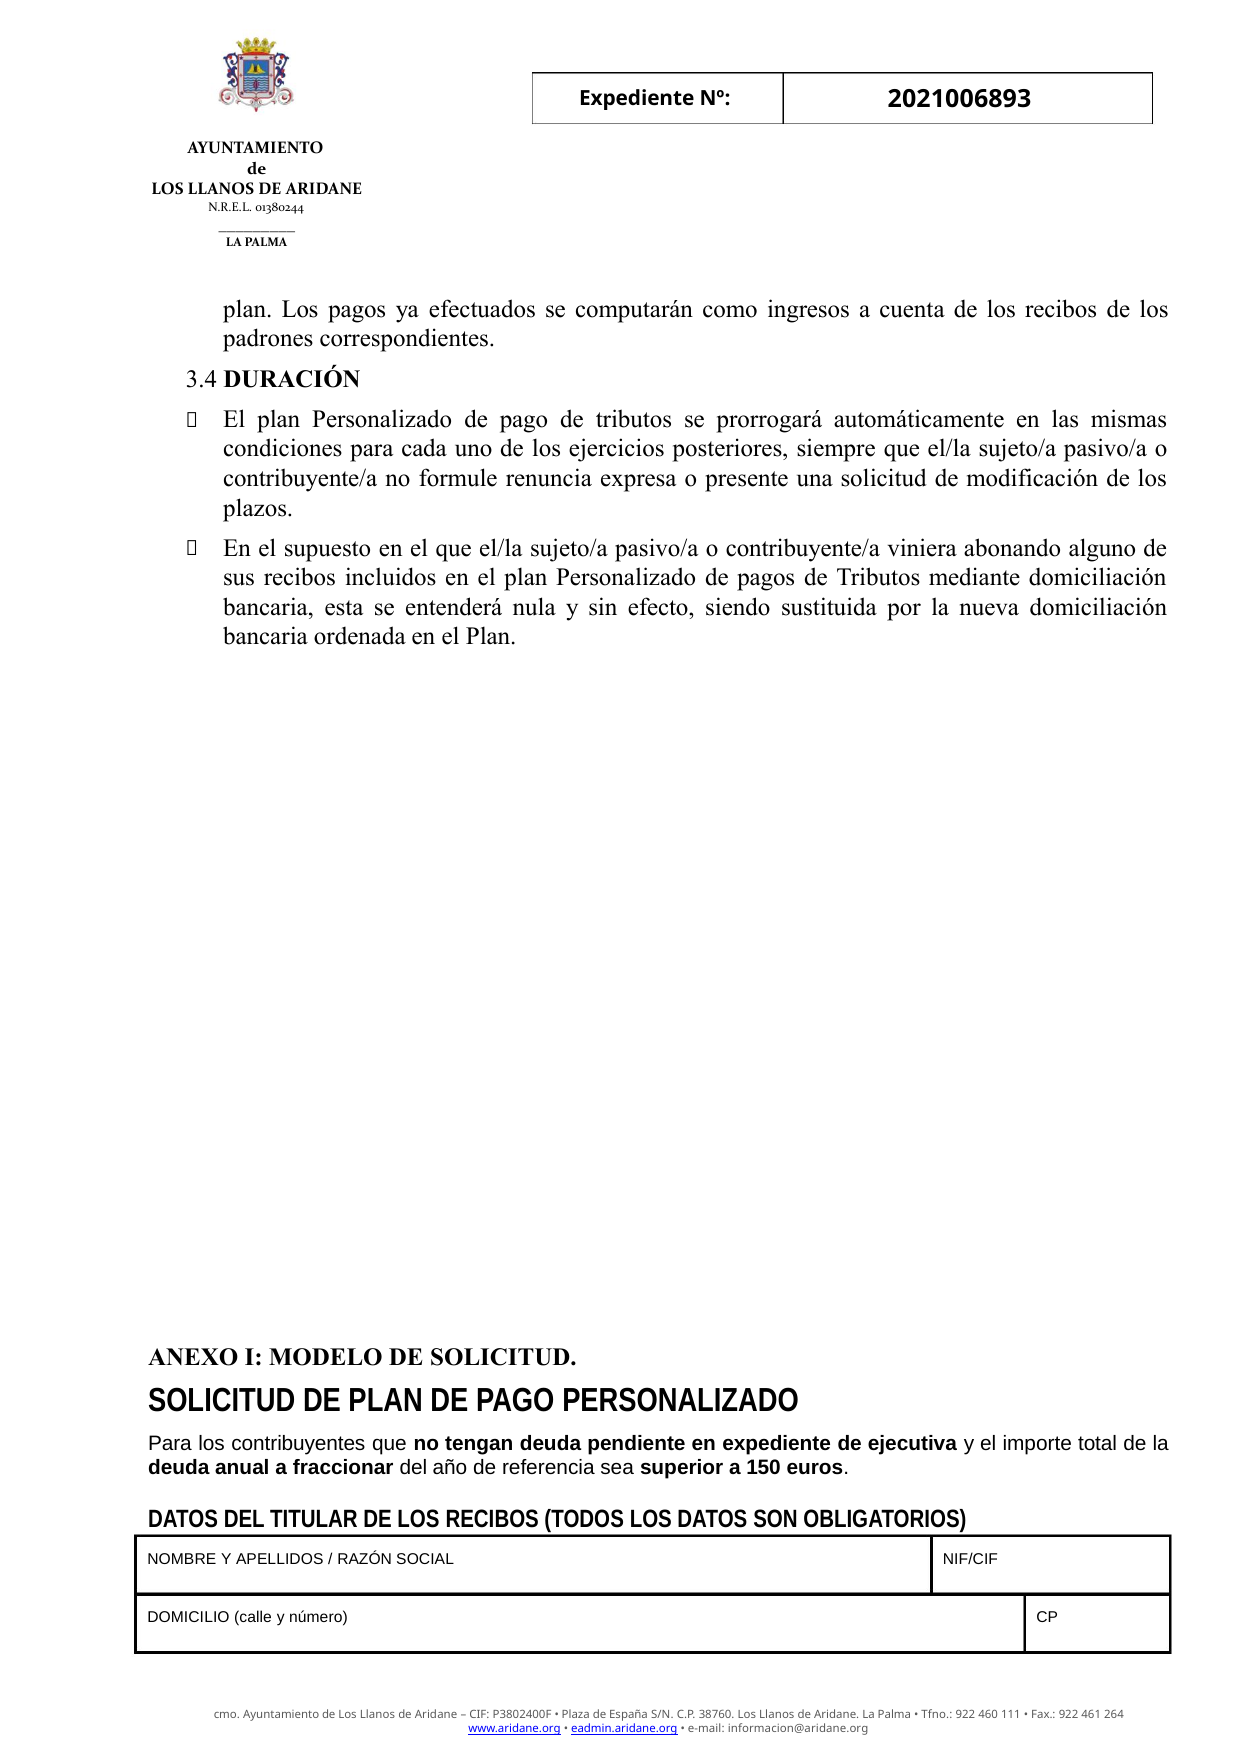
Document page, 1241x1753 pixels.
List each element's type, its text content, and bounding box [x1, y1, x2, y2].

text NOMBRE Y APELLIDOS / RAZÓN SOCIAL [147, 1551, 478, 1568]
text cmo. Ayuntamiento de Los Llanos de Aridane – CIF: P3802400F • Plaza de España S/N. C.P. 38760. Los Llanos de Aridane. La Palma • Tfno.: 922 460 111 • Fax.: 922 461 264 [213, 1708, 1125, 1721]
text 2021006893 [887, 83, 1072, 113]
text _ [218, 214, 227, 234]
text www.aridane.org • eadmin.aridane.org • e-mail: informacion@aridane.org [468, 1721, 1125, 1735]
text SOLICITUD DE PLAN DE PAGO PERSONALIZADO [148, 1381, 825, 1419]
picture [0, 0, 1241, 1753]
text DOMICILIO (calle y número) [147, 1609, 372, 1626]
text  [185, 535, 220, 561]
text CP [1036, 1609, 1081, 1626]
text ANEXO I: MODELO DE SOLICITUD. [148, 1343, 601, 1371]
text Expediente Nº: [579, 86, 761, 111]
text sus recibos incluidos en el plan Personalizado de pagos de Tributos mediante domiciliación [223, 563, 1191, 591]
text AYUNTAMIENTO [187, 137, 387, 158]
text padrones correspondientes. [223, 325, 1191, 352]
text Para los contribuyentes que no tengan deuda pendiente en expediente de ejecutiva y el importe total de la [148, 1431, 1192, 1455]
text LA PALMA [226, 235, 306, 250]
text bancaria, esta se entenderá nula y sin efecto, siendo sustituida por la nueva domiciliación [223, 593, 1191, 621]
text plazos. [223, 494, 1191, 522]
text .4 DURACIÓN [198, 365, 385, 393]
text ________ [227, 214, 320, 234]
text condiciones para cada uno de los ejercicios posteriores, siempre que el/la sujeto/a pasivo/a o [223, 435, 1191, 462]
text DATOS DEL TITULAR DE LOS RECIBOS (TODOS LOS DATOS SON OBLIGATORIOS) [148, 1504, 998, 1533]
text 3 [186, 365, 198, 393]
text En el supuesto en el que el/la sujeto/a pasivo/a o contribuyente/a viniera abonando alguno de [223, 534, 1191, 562]
text  [185, 407, 220, 432]
text contribuyente/a no formule renuncia expresa o presente una solicitud de modificación de los [223, 464, 1191, 492]
text de [247, 158, 387, 178]
text plan. Los pagos ya efectuados se computarán como ingresos a cuenta de los recibos de los [223, 295, 1191, 323]
text El plan Personalizado de pago de tributos se prorrogará automáticamente en las mismas [223, 405, 1191, 433]
text deuda anual a fraccionar del año de referencia sea superior a 150 euros. [148, 1456, 1192, 1479]
text LOS LLANOS DE ARIDANE [151, 178, 387, 199]
text bancaria ordenada en el Plan. [223, 622, 1191, 650]
text NIF/CIF [943, 1551, 1021, 1568]
text N.R.E.L. 01380244 [208, 199, 324, 214]
